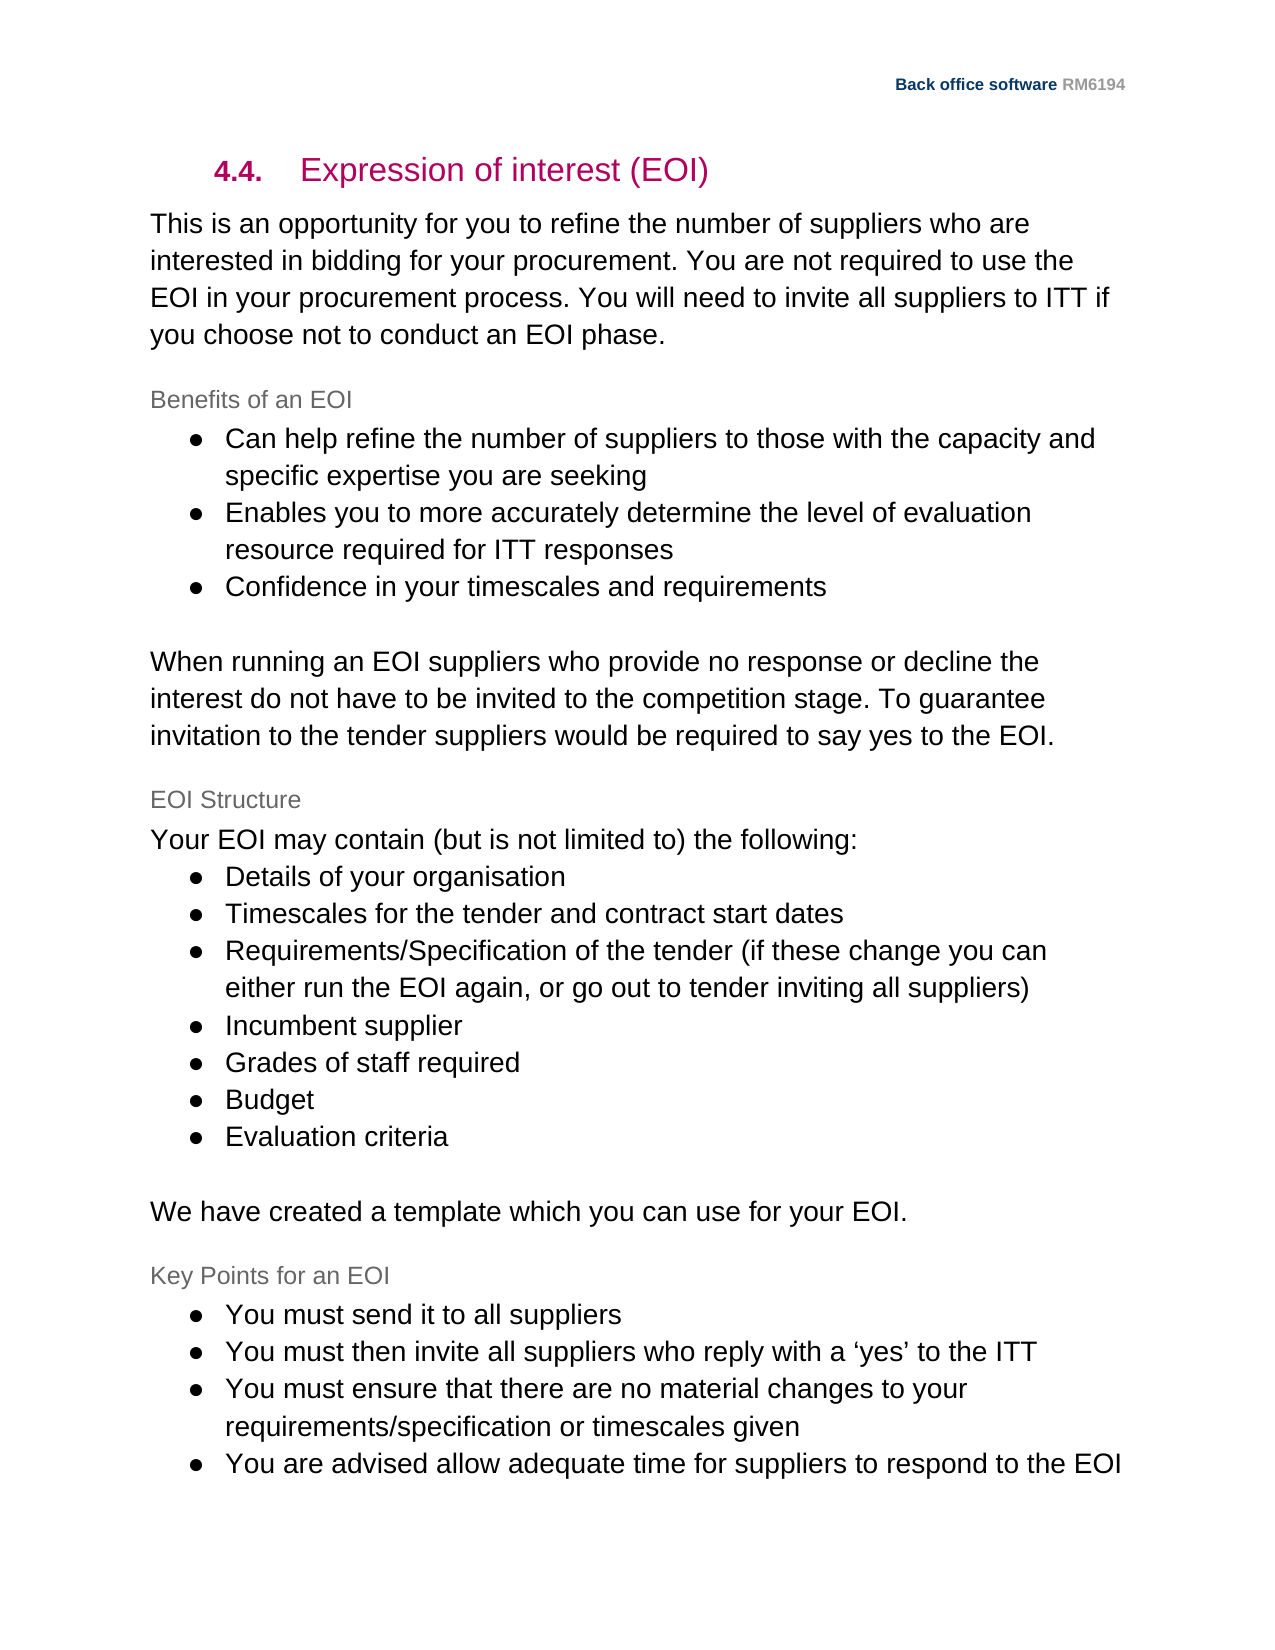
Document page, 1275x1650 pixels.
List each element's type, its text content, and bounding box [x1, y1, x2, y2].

text When running an EOI suppliers who provide no response or decline the interest do not have to be invited to the competition stage. To guarantee invitation to the tender suppliers would be required to say yes to the EOI. [150, 645, 1125, 752]
list You must ensure that there are no material changes to your requirements/specification or timescales given [187, 1372, 1125, 1442]
subtitle Benefits of an EOI [150, 384, 1125, 413]
list You are advised allow adequate time for suppliers to respond to the EOI [187, 1447, 1125, 1479]
list You must then invite all suppliers who reply with a ‘yes’ to the ITT [187, 1335, 1125, 1367]
subtitle Key Points for an EOI [150, 1261, 1125, 1289]
list Details of your organisation [187, 860, 1125, 892]
text We have created a template which you can use for your EOI. [150, 1194, 1125, 1227]
list Requirements/Specification of the tender (if these change you can either run the EOI again, or go out to tender inviting all suppliers) [187, 934, 1125, 1004]
list Can help refine the number of suppliers to those with the capacity and specific expertise you are seeking [187, 422, 1125, 491]
list Enables you to more accurately determine the level of evaluation resource required for ITT responses [187, 496, 1125, 566]
list Evaluation criteria [187, 1120, 1125, 1152]
list Incumbent supplier [187, 1008, 1125, 1041]
text Your EOI may contain (but is not limited to) the following: [150, 823, 1125, 855]
list Confidence in your timescales and requirements [187, 570, 1125, 603]
list Budget [187, 1083, 1125, 1115]
list Timescales for the tender and contract start dates [187, 897, 1125, 929]
subtitle Expression of interest (EOI) [262, 150, 1125, 188]
subtitle EOI Structure [150, 786, 1125, 814]
list You must send it to all suppliers [187, 1298, 1125, 1330]
text This is an opportunity for you to refine the number of suppliers who are interested in bidding for your procurement. You are not required to use the EOI in your procurement process. You will need to invite all suppliers to ITT if you choose not to conduct an EOI phase. [150, 207, 1125, 351]
list Grades of staff required [187, 1046, 1125, 1078]
